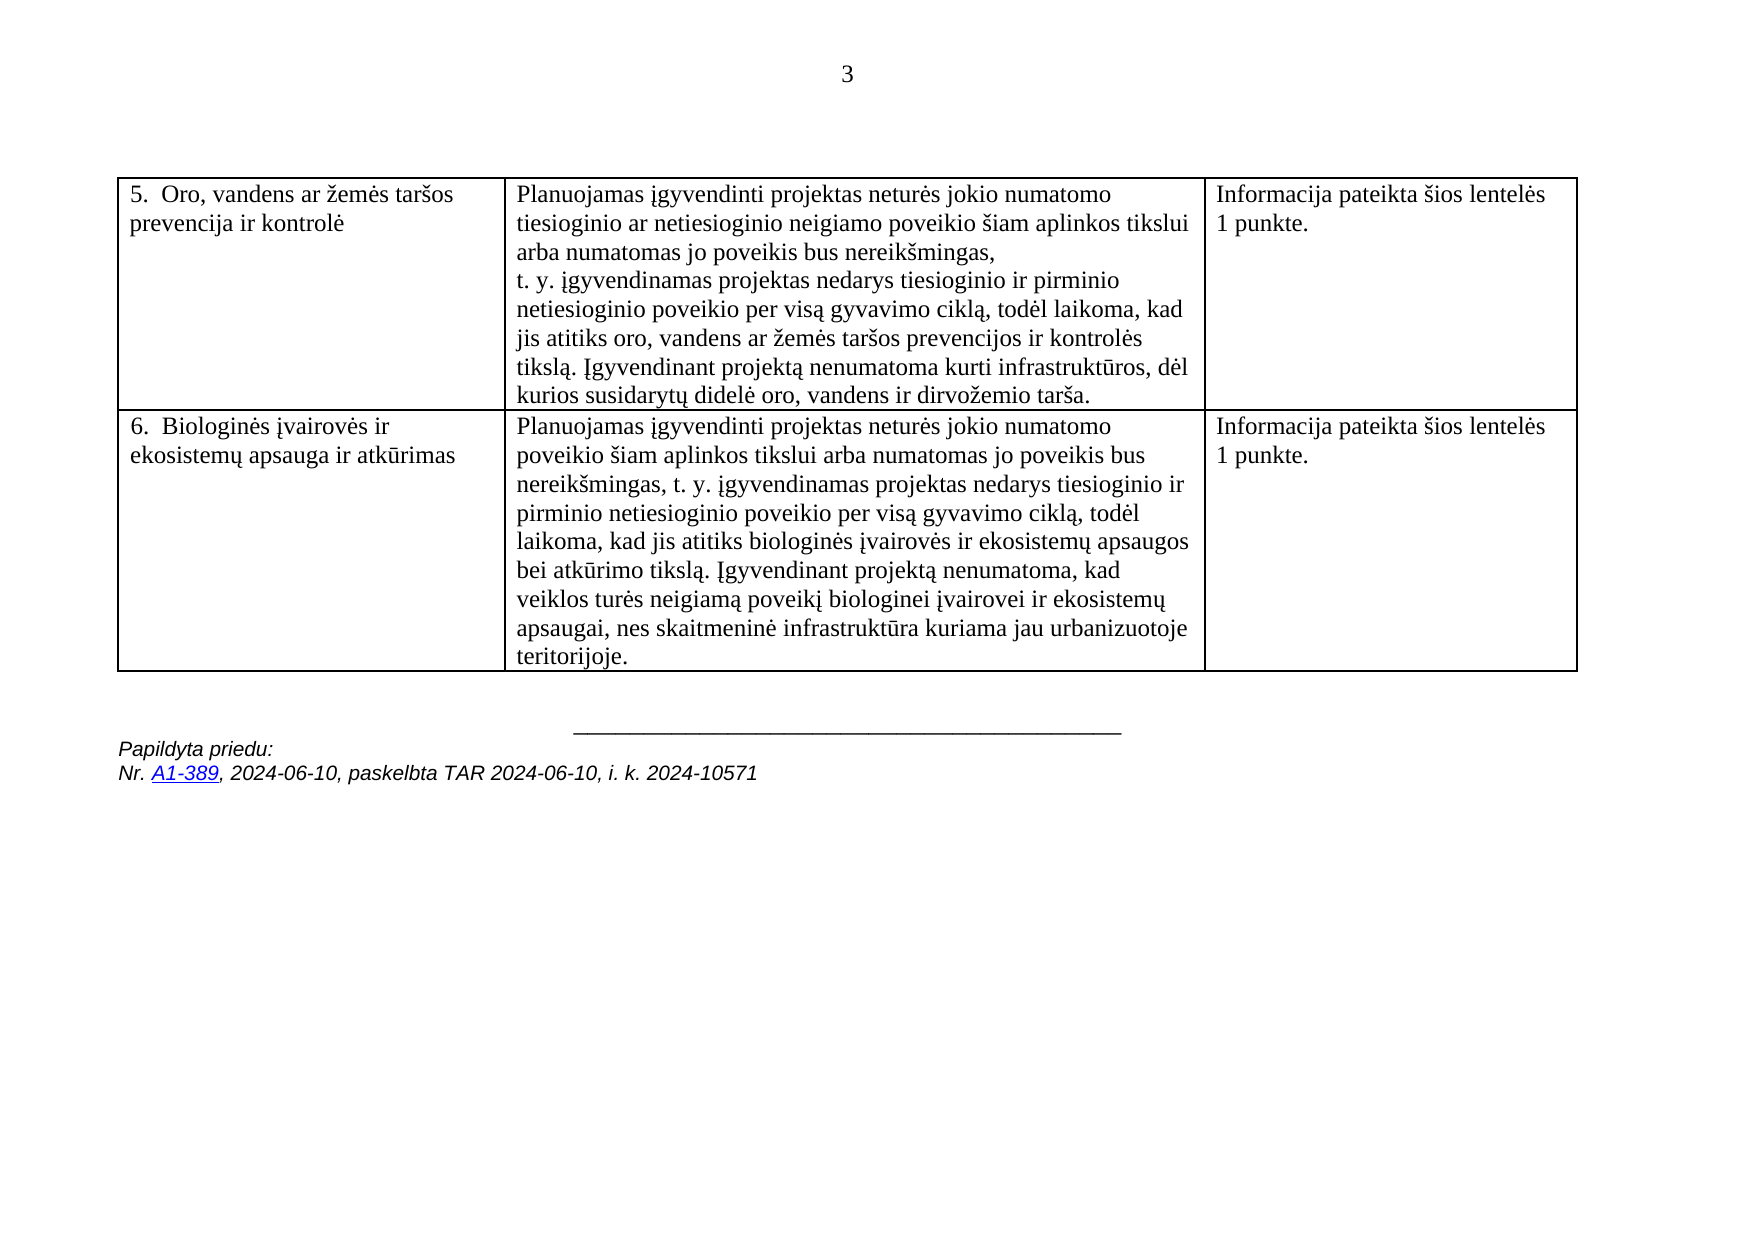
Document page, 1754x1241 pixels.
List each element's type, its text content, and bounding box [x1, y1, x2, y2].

table_cell Informacija pateikta šios lentelės 1 punkte. [1206, 411, 1576, 670]
text _______________________________________ [118, 704, 1577, 737]
table_cell Planuojamas įgyvendinti projektas neturės jokio numatomo poveikio šiam aplinkos tikslui arba numatomas jo poveikis bus nereikšmingas, t. y. įgyvendinamas projektas nedarys tiesioginio ir pirminio netiesioginio poveikio per visą gyvavimo ciklą, todėl laikoma, kad jis atitiks biologinės įvairovės ir ekosistemų apsaugos bei atkūrimo tikslą. Įgyvendinant projektą nenumatoma, kad veiklos turės neigiamą poveikį biologinei įvairovei ir ekosistemų apsaugai, nes skaitmeninė infrastruktūra kuriama jau urbanizuotoje teritorijoje. [506, 411, 1204, 670]
table_cell 6. Biologinės įvairovės ir ekosistemų apsauga ir atkūrimas [119, 411, 504, 670]
table_cell 5. Oro, vandens ar žemės taršos prevencija ir kontrolė [119, 179, 504, 409]
table_cell Informacija pateikta šios lentelės 1 punkte. [1206, 179, 1576, 409]
text Nr. A1-389, 2024-06-10, paskelbta TAR 2024-06-10, i. k. 2024-10571 [118, 761, 1577, 785]
text Papildyta priedu: [118, 737, 1577, 761]
table_cell Planuojamas įgyvendinti projektas neturės jokio numatomo tiesioginio ar netiesioginio neigiamo poveikio šiam aplinkos tikslui arba numatomas jo poveikis bus nereikšmingas, t. y. įgyvendinamas projektas nedarys tiesioginio ir pirminio netiesioginio poveikio per visą gyvavimo ciklą, todėl laikoma, kad jis atitiks oro, vandens ar žemės taršos prevencijos ir kontrolės tikslą. Įgyvendinant projektą nenumatoma kurti infrastruktūros, dėl kurios susidarytų didelė oro, vandens ir dirvožemio tarša. [506, 179, 1204, 409]
